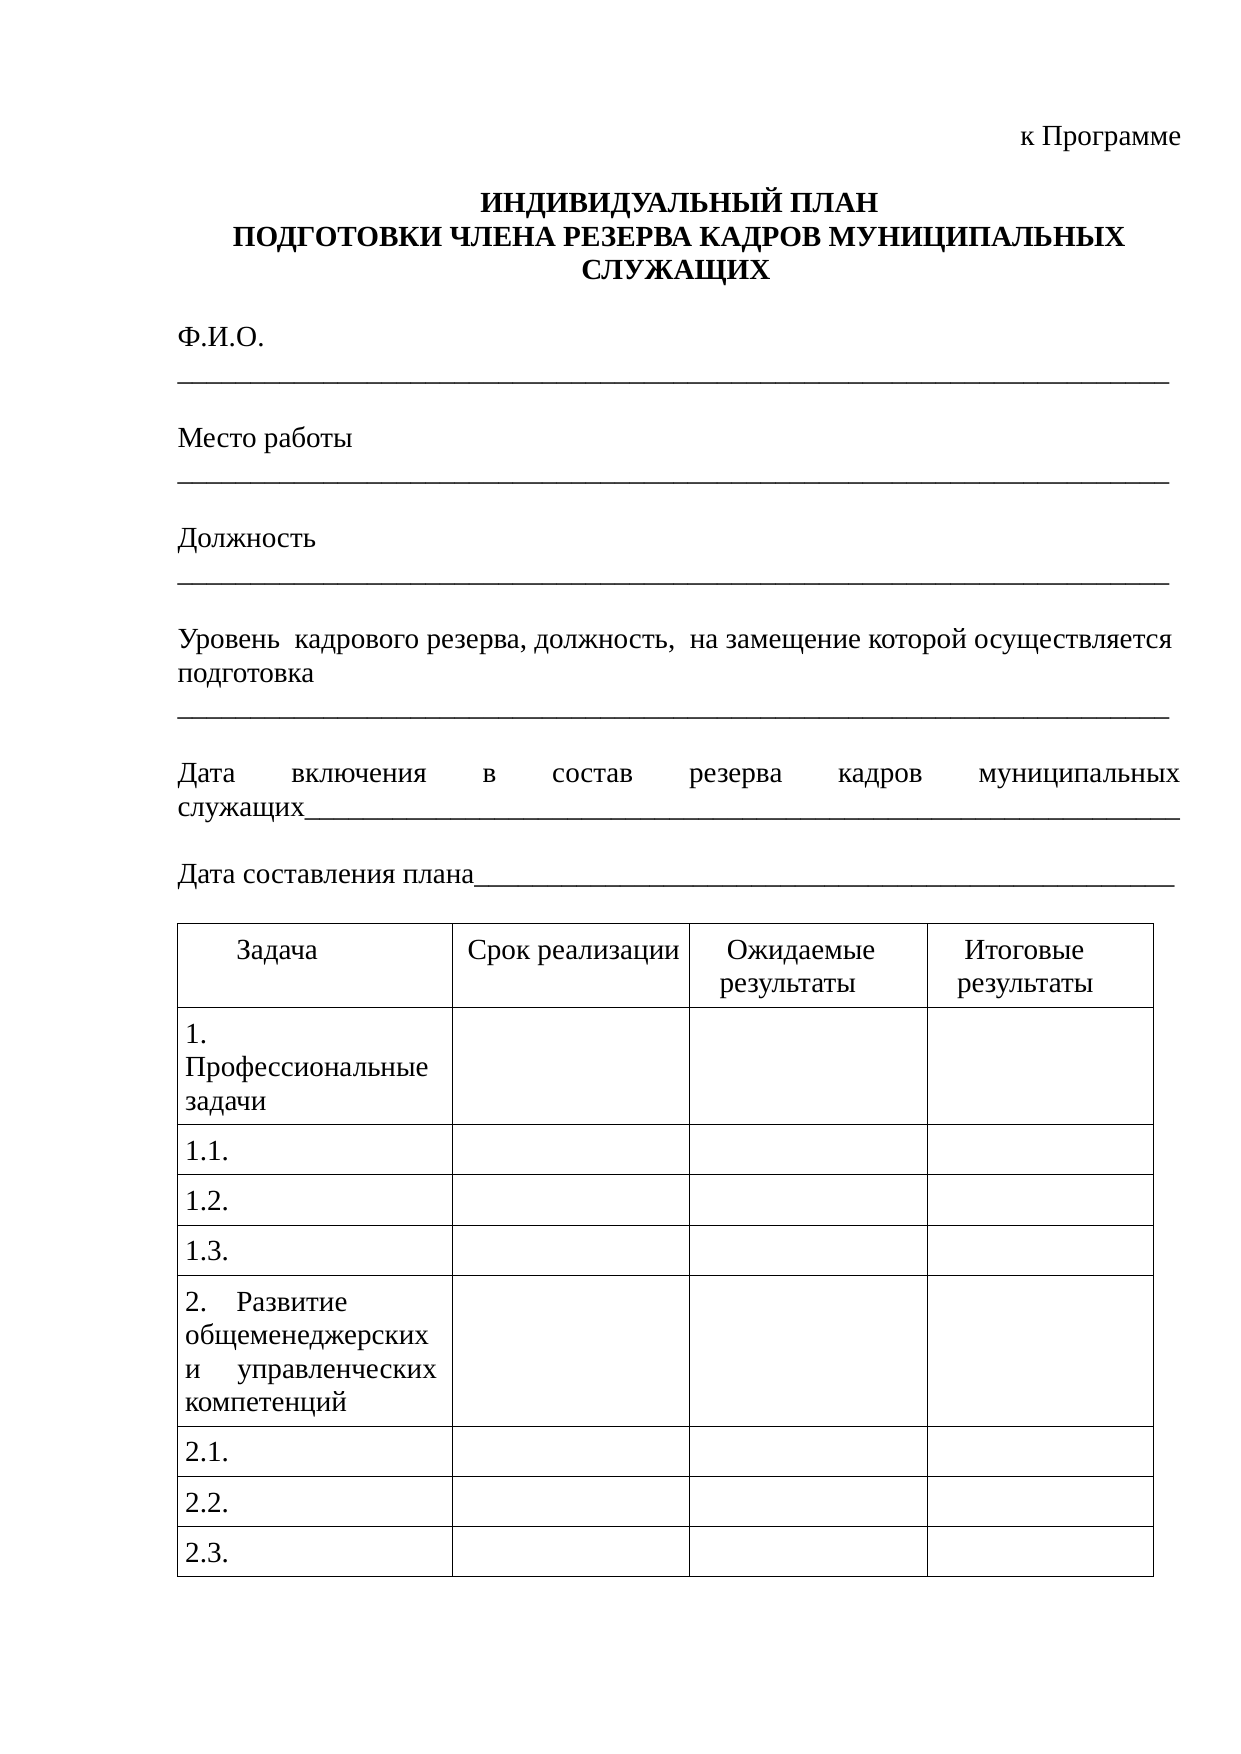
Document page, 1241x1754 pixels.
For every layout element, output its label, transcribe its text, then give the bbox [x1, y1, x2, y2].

table_header Задача [178, 924, 452, 1007]
table_header Срок реализации [453, 924, 689, 1007]
text Дата составления плана________________________________________________ [177, 856, 1181, 889]
table_cell [690, 1226, 927, 1275]
table_cell [928, 1175, 1153, 1224]
table_cell [453, 1477, 689, 1526]
table_header Итоговые результаты [928, 924, 1153, 1007]
table_cell [690, 1477, 927, 1526]
table_cell [453, 1527, 689, 1576]
table_cell [928, 1477, 1153, 1526]
text Должность ____________________________________________________________________ [177, 521, 1181, 588]
table_cell [453, 1276, 689, 1426]
title ИНДИВИДУАЛЬНЫЙ ПЛАН [177, 185, 1181, 219]
text Уровень кадрового резерва, должность, на замещение которой осуществляется [177, 621, 1181, 655]
table_cell 2. Развитие общеменеджерских и управленческих компетенций [178, 1276, 452, 1426]
table_cell 1.3. [178, 1226, 452, 1275]
table_cell [453, 1125, 689, 1174]
table_cell [690, 1125, 927, 1174]
table_cell [690, 1527, 927, 1576]
table_cell [453, 1226, 689, 1275]
table_cell [690, 1008, 927, 1124]
table_cell [928, 1008, 1153, 1124]
text подготовка ____________________________________________________________________ [177, 655, 1181, 722]
table_cell [928, 1226, 1153, 1275]
table_cell [453, 1427, 689, 1476]
table_cell 2.2. [178, 1477, 452, 1526]
text Дата включения в состав резерва кадров муниципальных служащих____________________________________________________________ [177, 755, 1181, 822]
table_cell [453, 1175, 689, 1224]
table_cell [928, 1527, 1153, 1576]
table_header Ожидаемые результаты [690, 924, 927, 1007]
table_cell [690, 1427, 927, 1476]
table_cell [690, 1276, 927, 1426]
table_cell [928, 1427, 1153, 1476]
table_cell 1. Профессиональные задачи [178, 1008, 452, 1124]
table_cell [690, 1175, 927, 1224]
title ПОДГОТОВКИ ЧЛЕНА РЕЗЕРВА КАДРОВ МУНИЦИПАЛЬНЫХ СЛУЖАЩИХ [177, 219, 1181, 286]
table_cell 2.3. [178, 1527, 452, 1576]
text Ф.И.О. ____________________________________________________________________ [177, 319, 1181, 386]
table_cell [928, 1276, 1153, 1426]
text к Программе [177, 118, 1181, 152]
table_cell 1.1. [178, 1125, 452, 1174]
table_cell [453, 1008, 689, 1124]
table_cell 1.2. [178, 1175, 452, 1224]
text Место работы ____________________________________________________________________ [177, 420, 1181, 487]
table_cell 2.1. [178, 1427, 452, 1476]
table_cell [928, 1125, 1153, 1174]
